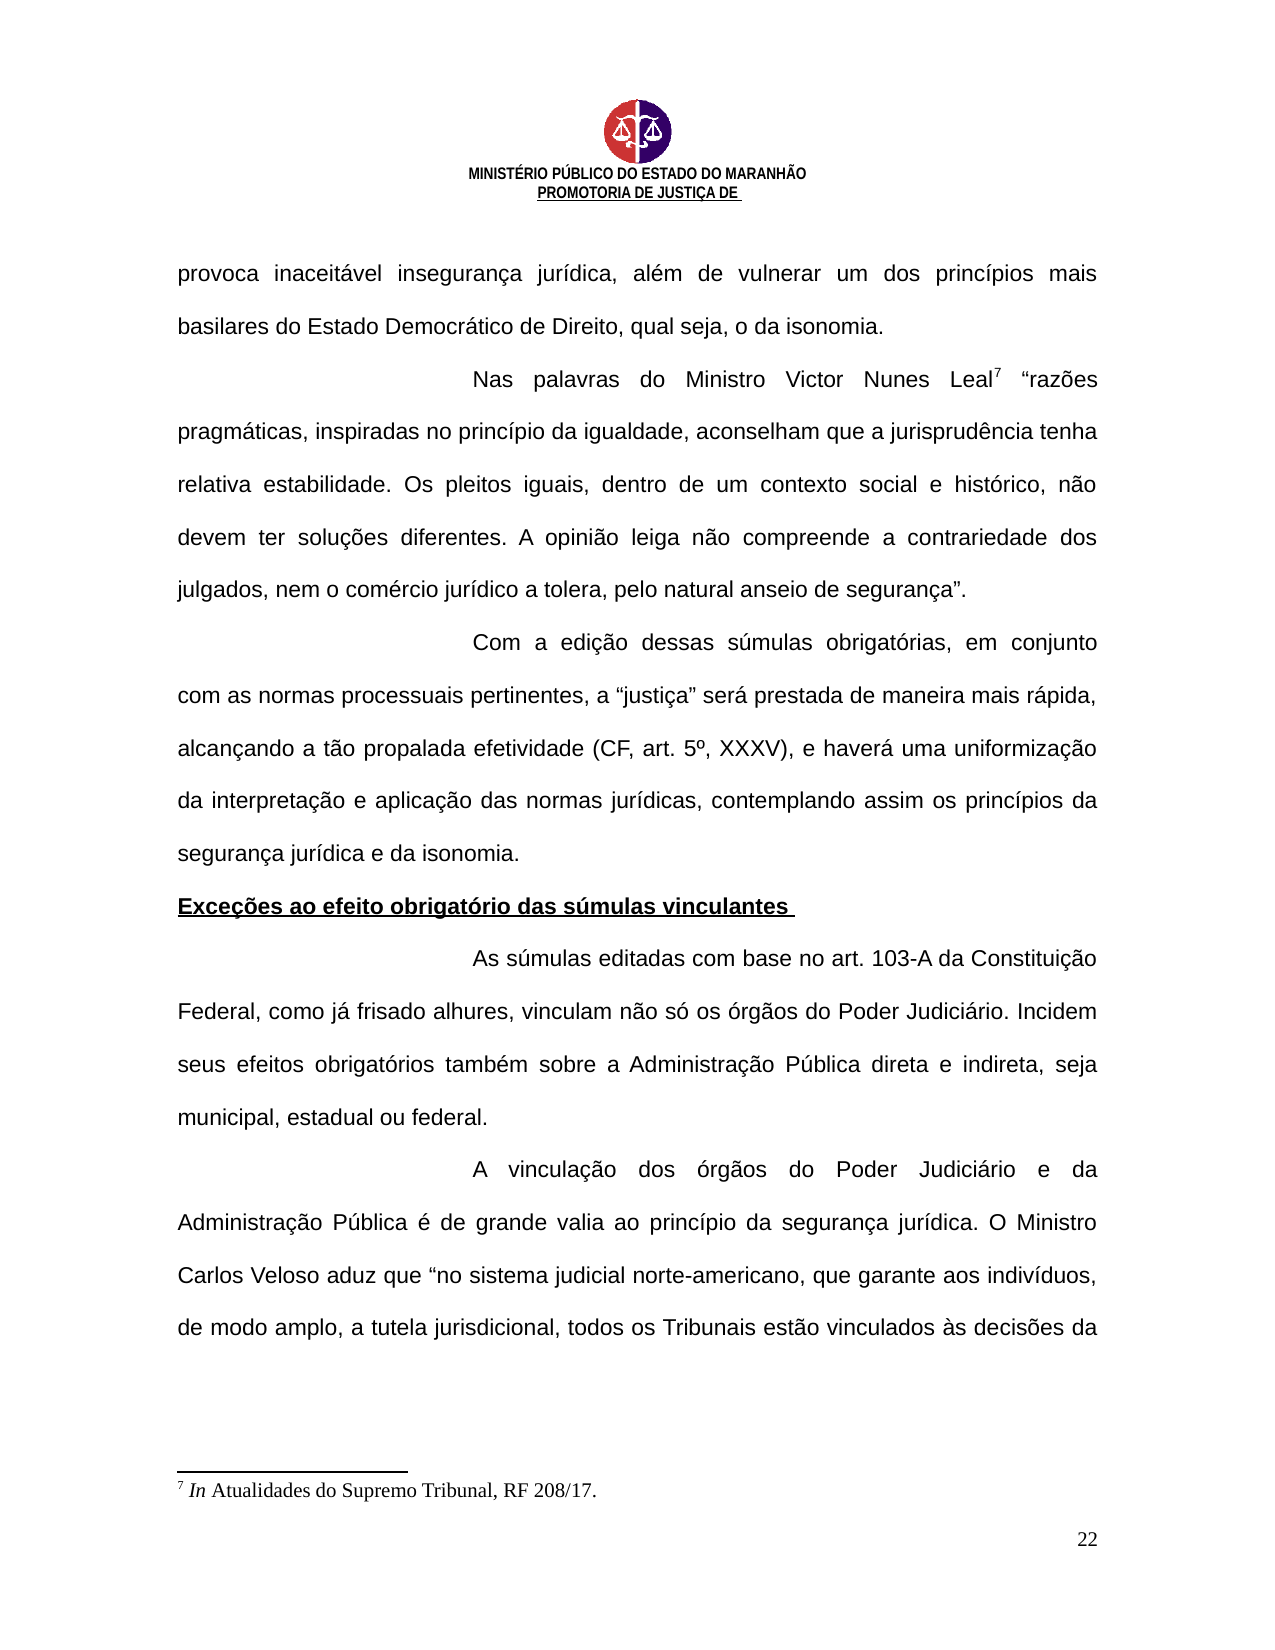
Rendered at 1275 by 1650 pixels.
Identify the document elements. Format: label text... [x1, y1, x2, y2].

picture [603, 99, 672, 164]
text A vinculação dos órgãos do Poder Judiciário e da Administração Pública é de grande valia ao princípio da segurança jurídica. O Ministro Carlos Veloso aduz que “no sistema judicial norte-americano, que garante aos indivíduos, de modo amplo, a tutela jurisdicional, todos os Tribunais estão vinculados às decisões da [177, 1156, 1098, 1341]
text provoca inaceitável insegurança jurídica, além de vulnerar um dos princípios mais basilares do Estado Democrático de Direito, qual seja, o da isonomia. [177, 260, 1098, 339]
text Com a edição dessas súmulas obrigatórias, em conjunto com as normas processuais pertinentes, a “justiça” será prestada de maneira mais rápida, alcançando a tão propalada efetividade (CF, art. 5º, XXXV), e haverá uma uniformização da interpretação e aplicação das normas jurídicas, contemplando assim os princípios da segurança jurídica e da isonomia. [177, 629, 1098, 866]
text Nas palavras do Ministro Victor Nunes Leal “razões pragmáticas, inspiradas no princípio da igualdade, aconselham que a jurisprudência tenha relativa estabilidade. Os pleitos iguais, dentro de um contexto social e histórico, não devem ter soluções diferentes. A opinião leiga não compreende a contrariedade dos julgados, nem o comércio jurídico a tolera, pelo natural anseio de segurança”. [177, 366, 1098, 603]
text Exceções ao efeito obrigatório das súmulas vinculantes [177, 893, 1098, 919]
text As súmulas editadas com base no art. 103-A da Constituição Federal, como já frisado alhures, vinculam não só os órgãos do Poder Judiciário. Incidem seus efeitos obrigatórios também sobre a Administração Pública direta e indireta, seja municipal, estadual ou federal. [177, 945, 1098, 1130]
text In Atualidades do Supremo Tribunal, RF 208/17. [177, 1478, 1098, 1502]
